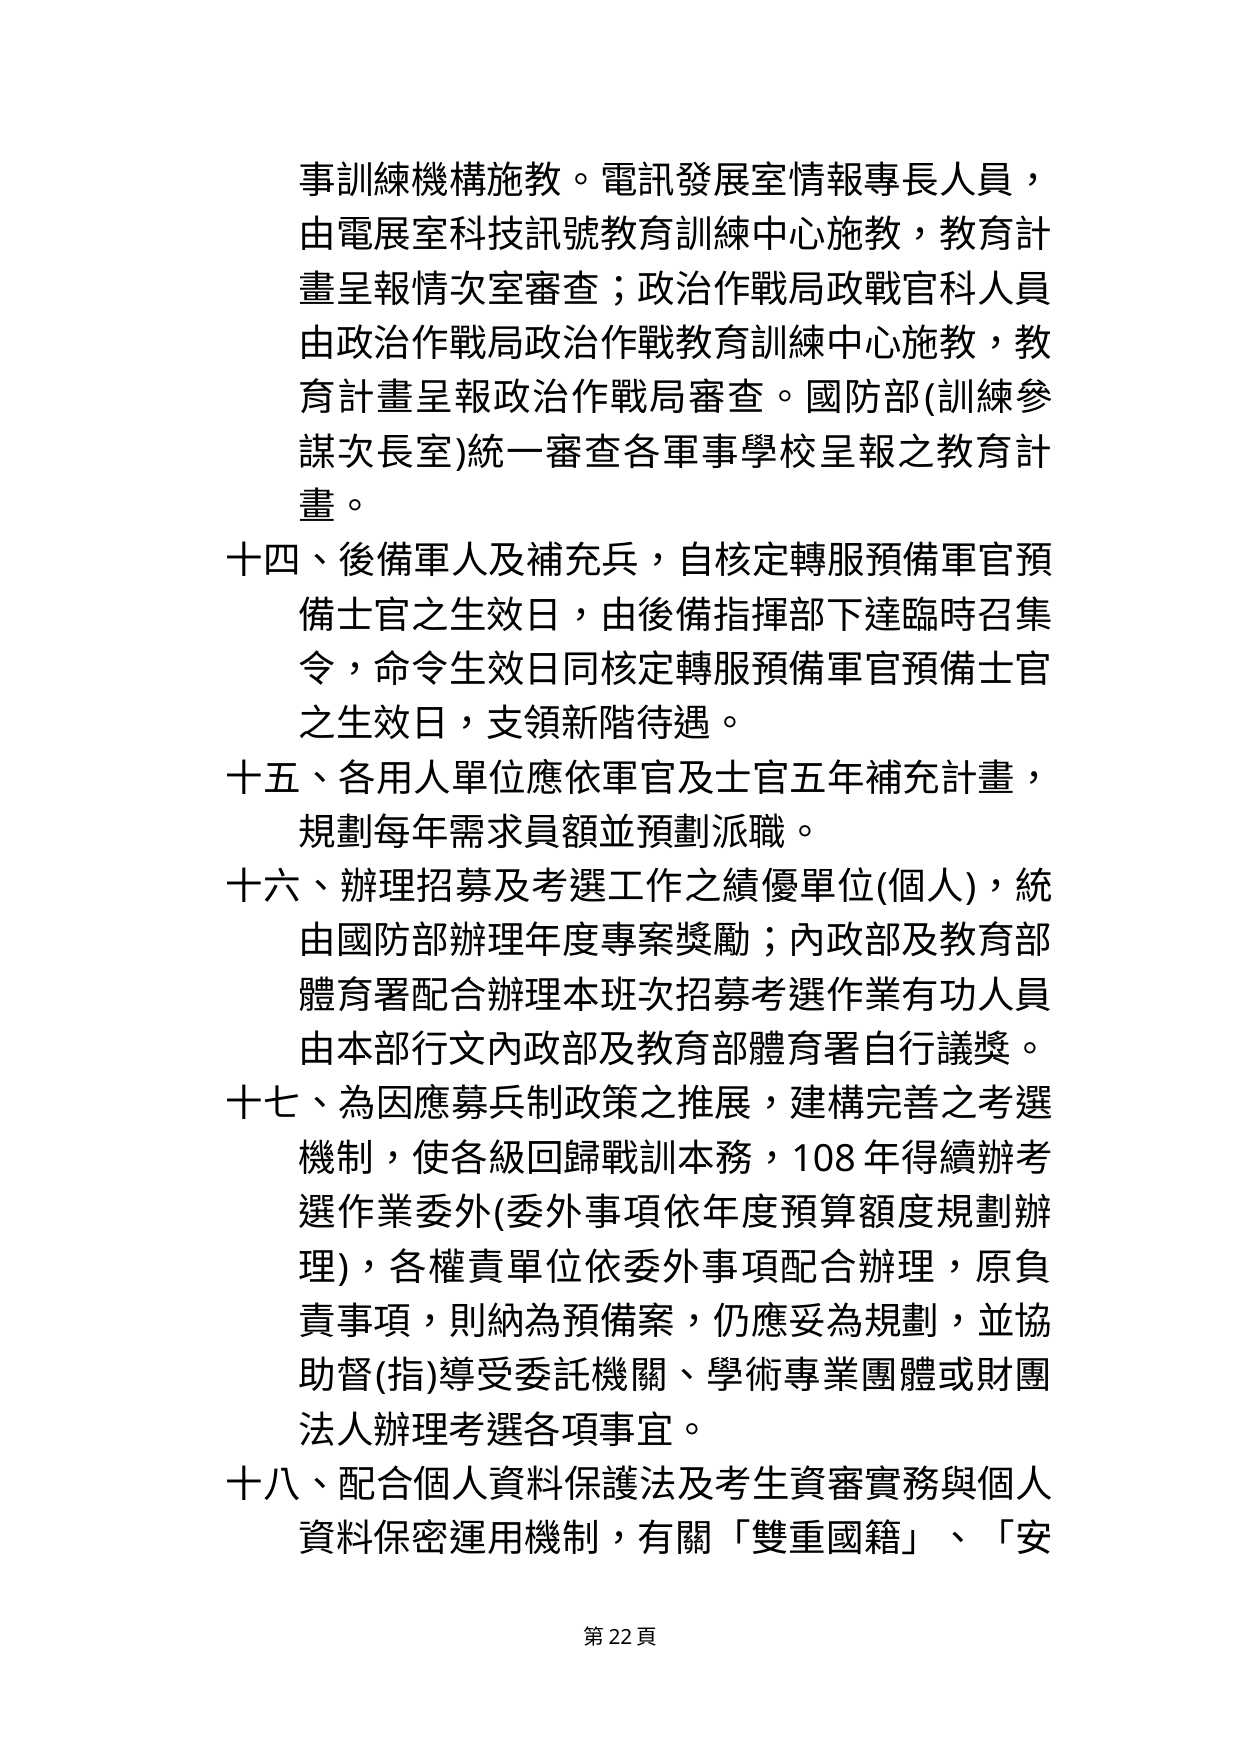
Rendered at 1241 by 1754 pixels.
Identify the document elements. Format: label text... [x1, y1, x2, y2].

text 十四、後備軍人及補充兵，自核定轉服預備軍官預備士官之生效日，由後備指揮部下達臨時召集令，命令生效日同核定轉服預備軍官預備士官之生效日，支領新階待遇。 [226, 530, 1053, 747]
text 十八、配合個人資料保護法及考生資審實務與個人資料保密運用機制，有關「雙重國籍」、「安 [226, 1454, 1053, 1562]
text 十七、為因應募兵制政策之推展，建構完善之考選機制，使各級回歸戰訓本務，108年得續辦考選作業委外(委外事項依年度預算額度規劃辦理)，各權責單位依委外事項配合辦理，原負責事項，則納為預備案，仍應妥為規劃，並協助督(指)導受委託機關、學術專業團體或財團法人辦理考選各項事宜。 [226, 1073, 1053, 1454]
text 十六、辦理招募及考選工作之績優單位(個人)，統由國防部辦理年度專案獎勵；內政部及教育部體育署配合辦理本班次招募考選作業有功人員，由本部行文內政部及教育部體育署自行議獎。 [226, 856, 1053, 1073]
text 十五、各用人單位應依軍官及士官五年補充計畫，規劃每年需求員額並預劃派職。 [226, 747, 1053, 856]
text 十三、海巡署各官科人員，由本部各軍事學校或軍事訓練機構施教。電訊發展室情報專長人員，由電展室科技訊號教育訓練中心施教，教育計畫呈報情次室審查；政治作戰局政戰官科人員，由政治作戰局政治作戰教育訓練中心施教，教育計畫呈報政治作戰局審查。國防部(訓練參謀次長室)統一審查各軍事學校呈報之教育計畫。 [226, 150, 1053, 530]
